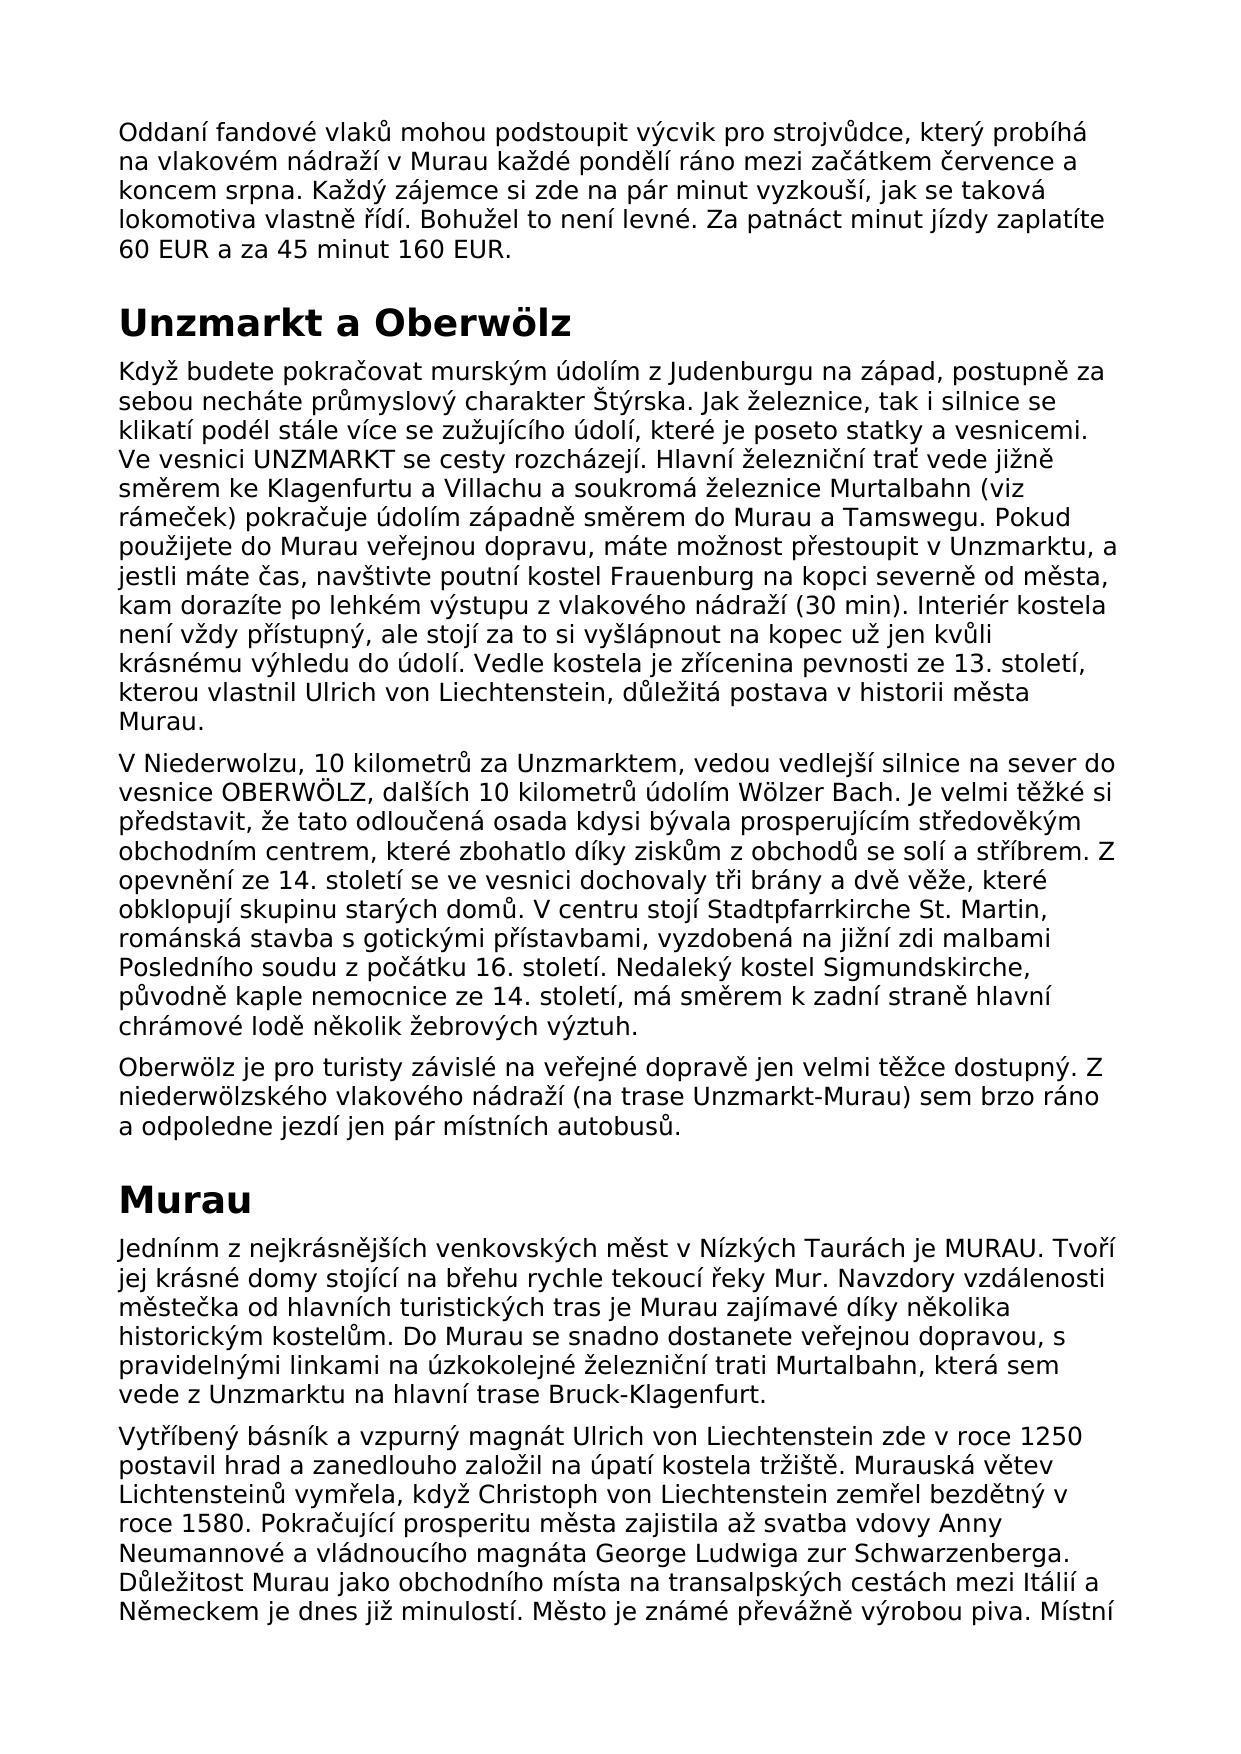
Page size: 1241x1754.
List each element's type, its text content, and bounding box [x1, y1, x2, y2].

text Oberwölz je pro turisty závislé na veřejné dopravě jen velmi těžce dostupný. Z niederwölzského vlakového nádraží (na trase Unzmarkt-Murau) sem brzo ráno a odpoledne jezdí jen pár místních autobusů. [118, 1053, 1122, 1141]
subtitle Unzmarkt a Oberwölz [118, 301, 1122, 345]
text Oddaní fandové vlaků mohou podstoupit výcvik pro strojvůdce, který probíhá na vlakovém nádraží v Murau každé pondělí ráno mezi začátkem července a koncem srpna. Každý zájemce si zde na pár minut vyzkouší, jak se taková lokomotiva vlastně řídí. Bohužel to není levné. Za patnáct minut jízdy zaplatíte 60 EUR a za 45 minut 160 EUR. [118, 118, 1122, 264]
text V Niederwolzu, 10 kilometrů za Unzmarktem, vedou vedlejší silnice na sever do vesnice OBERWÖLZ, dalších 10 kilometrů údolím Wölzer Bach. Je velmi těžké si představit, že tato odloučená osada kdysi bývala prosperujícím středověkým obchodním centrem, které zbohatlo díky ziskům z obchodů se solí a stříbrem. Z opevnění ze 14. století se ve vesnici dochovaly tři brány a dvě věže, které obklopují skupinu starých domů. V centru stojí Stadtpfarrkirche St. Martin, románská stavba s gotickými přístavbami, vyzdobená na jižní zdi malbami Posledního soudu z počátku 16. století. Nedaleký kostel Sigmundskirche, původně kaple nemocnice ze 14. století, má směrem k zadní straně hlavní chrámové lodě několik žebrových výztuh. [118, 749, 1122, 1041]
text Jednínm z nejkrásnějších venkovských měst v Nízkých Taurách je MURAU. Tvoří jej krásné domy stojící na břehu rychle tekoucí řeky Mur. Navzdory vzdálenosti městečka od hlavních turistických tras je Murau zajímavé díky několika historickým kostelům. Do Murau se snadno dostanete veřejnou dopravou, s pravidelnými linkami na úzkokolejné železniční trati Murtalbahn, která sem vede z Unzmarktu na hlavní trase Bruck-Klagenfurt. [118, 1234, 1122, 1409]
subtitle Murau [118, 1178, 1122, 1222]
text Když budete pokračovat murským údolím z Judenburgu na západ, postupně za sebou necháte průmyslový charakter Štýrska. Jak železnice, tak i silnice se klikatí podél stále více se zužujícího údolí, které je poseto statky a vesnicemi. Ve vesnici UNZMARKT se cesty rozcházejí. Hlavní železniční trať vede jižně směrem ke Klagenfurtu a Villachu a soukromá železnice Murtalbahn (viz rámeček) pokračuje údolím západně směrem do Murau a Tamswegu. Pokud použijete do Murau veřejnou dopravu, máte možnost přestoupit v Unzmarktu, a jestli máte čas, navštivte poutní kostel Frauenburg na kopci severně od města, kam dorazíte po lehkém výstupu z vlakového nádraží (30 min). Interiér kostela není vždy přístupný, ale stojí za to si vyšlápnout na kopec už jen kvůli krásnému výhledu do údolí. Vedle kostela je zřícenina pevnosti ze 13. století, kterou vlastnil Ulrich von Liechtenstein, důležitá postava v historii města Murau. [118, 358, 1122, 737]
text Vytříbený básník a vzpurný magnát Ulrich von Liechtenstein zde v roce 1250 postavil hrad a zanedlouho založil na úpatí kostela tržiště. Murauská větev Lichtensteinů vymřela, když Christoph von Liechtenstein zemřel bezdětný v roce 1580. Pokračující prosperitu města zajistila až svatba vdovy Anny Neumannové a vládnoucího magnáta George Ludwiga zur Schwarzenberga. Důležitost Murau jako obchodního místa na transalpských cestách mezi Itálií a Německem je dnes již minulostí. Město je známé převážně výrobou piva. Místní [118, 1422, 1122, 1626]
